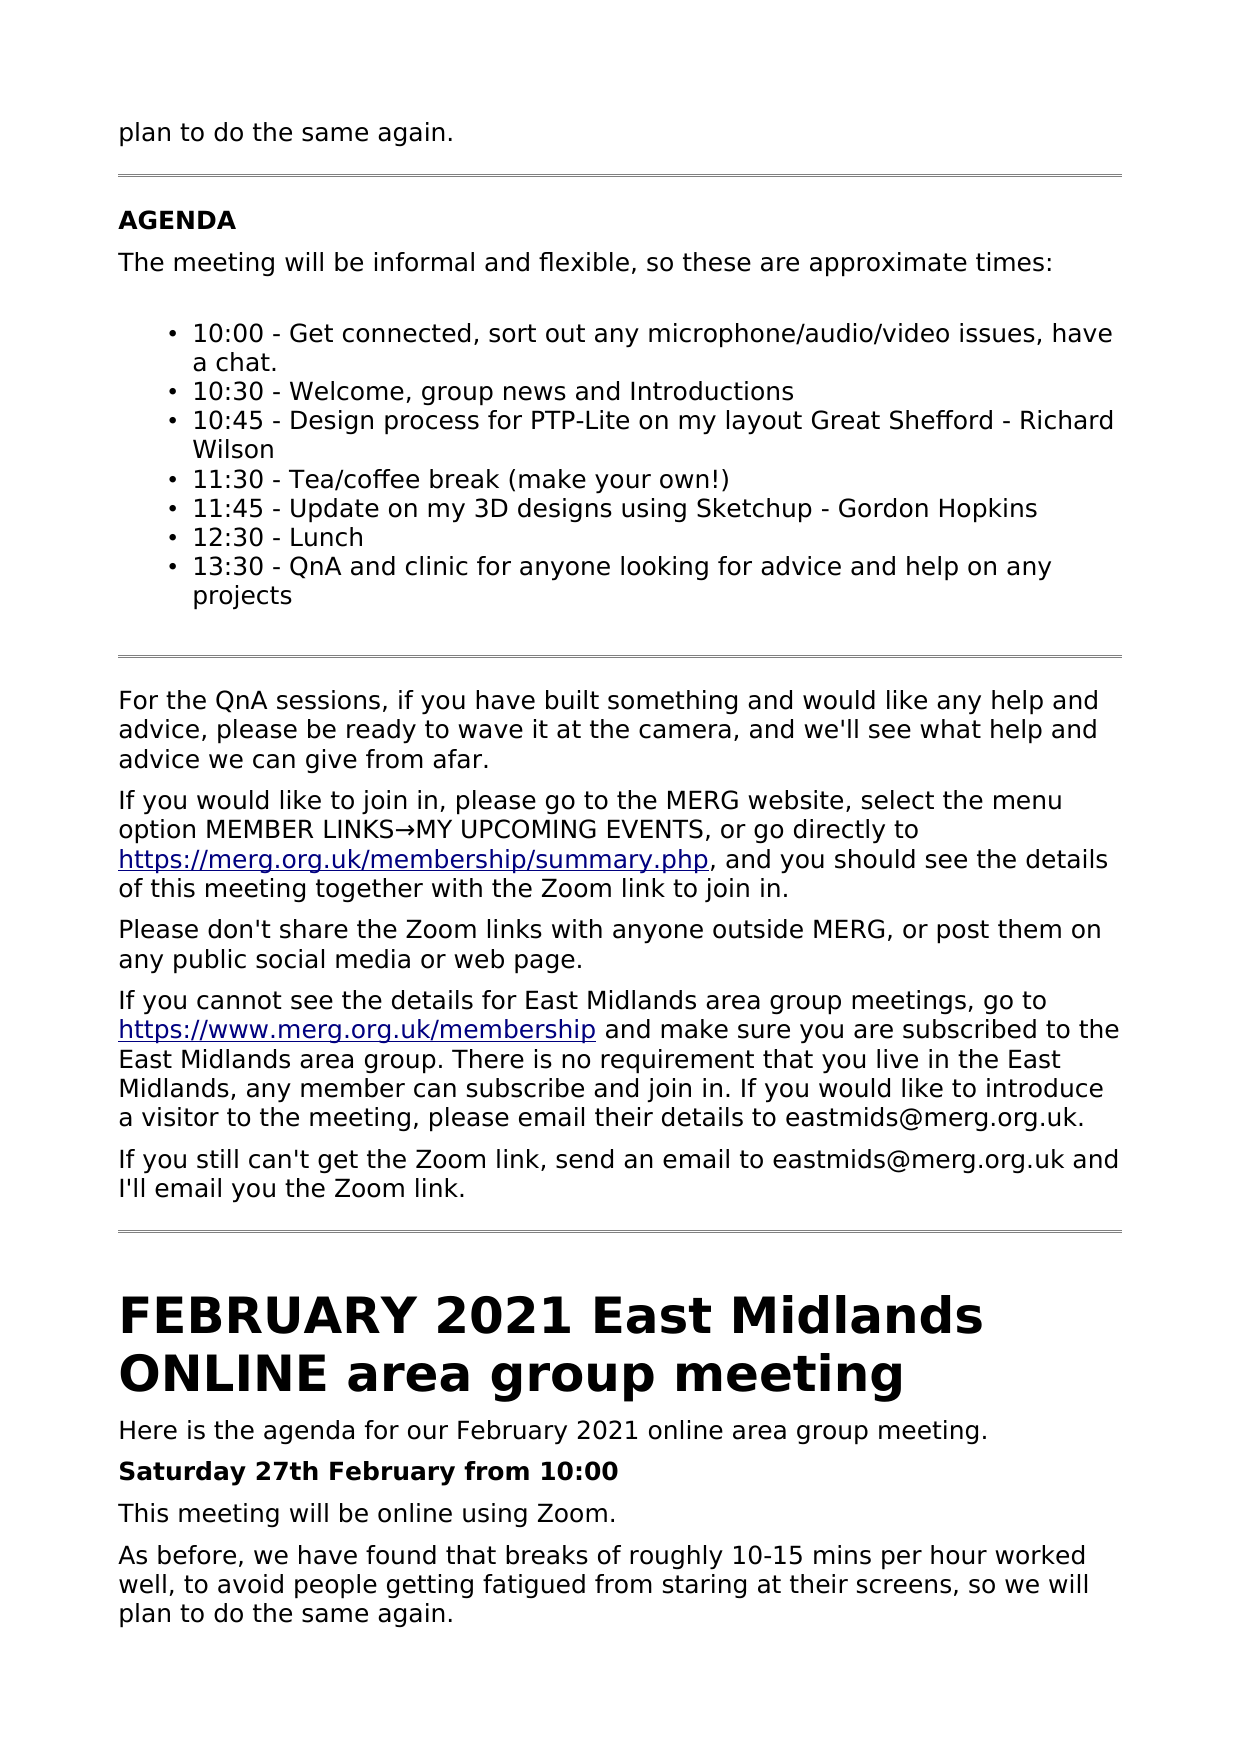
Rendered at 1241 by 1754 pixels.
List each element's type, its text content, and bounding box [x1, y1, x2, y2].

text If you would like to join in, please go to the MERG website, select the menu option MEMBER LINKS→MY UPCOMING EVENTS, or go directly to https://merg.org.uk/membership/summary.php, and you should see the details of this meeting together with the Zoom link to join in. [118, 786, 1122, 903]
list 13:30 - QnA and clinic for anyone looking for advice and help on any projects [177, 552, 1122, 611]
text For the QnA sessions, if you have built something and would like any help and advice, please be ready to wave it at the camera, and we'll see what help and advice we can give from afar. [118, 686, 1122, 774]
list 10:30 - Welcome, group news and Introductions [177, 377, 1122, 406]
text This meeting will be online using Zoom. [118, 1499, 1122, 1528]
text If you cannot see the details for East Midlands area group meetings, go to https://www.merg.org.uk/membership and make sure you are subscribed to the East Midlands area group. There is no requirement that you live in the East Midlands, any member can subscribe and join in. If you would like to introduce a visitor to the meeting, please email their details to eastmids@merg.org.uk. [118, 986, 1122, 1132]
text If you still can't get the Zoom link, send an email to eastmids@merg.org.uk and I'll email you the Zoom link. [118, 1145, 1122, 1203]
text As before, we have found that breaks of roughly 10-15 mins per hour worked well, to avoid people getting fatigued from staring at their screens, so we will plan to do the same again. [118, 1541, 1122, 1628]
text Please don't share the Zoom links with anyone outside MERG, or post them on any public social media or web page. [118, 916, 1122, 974]
text plan to do the same again. [118, 118, 1122, 147]
text Here is the agenda for our February 2021 online area group meeting. [118, 1416, 1122, 1445]
list 11:45 - Update on my 3D designs using Sketchup - Gordon Hopkins [177, 494, 1122, 523]
text AGENDA [118, 206, 1122, 235]
subtitle FEBRUARY 2021 East Midlands ONLINE area group meeting [118, 1287, 1122, 1403]
list 12:30 - Lunch [177, 523, 1122, 552]
list 11:30 - Tea/coffee break (make your own!) [177, 465, 1122, 494]
text Saturday 27th February from 10:00 [118, 1458, 1122, 1487]
list 10:00 - Get connected, sort out any microphone/audio/video issues, have a chat. [177, 319, 1122, 377]
text The meeting will be informal and flexible, so these are approximate times: [118, 248, 1122, 277]
list 10:45 - Design process for PTP-Lite on my layout Great Shefford - Richard Wilson [177, 406, 1122, 465]
